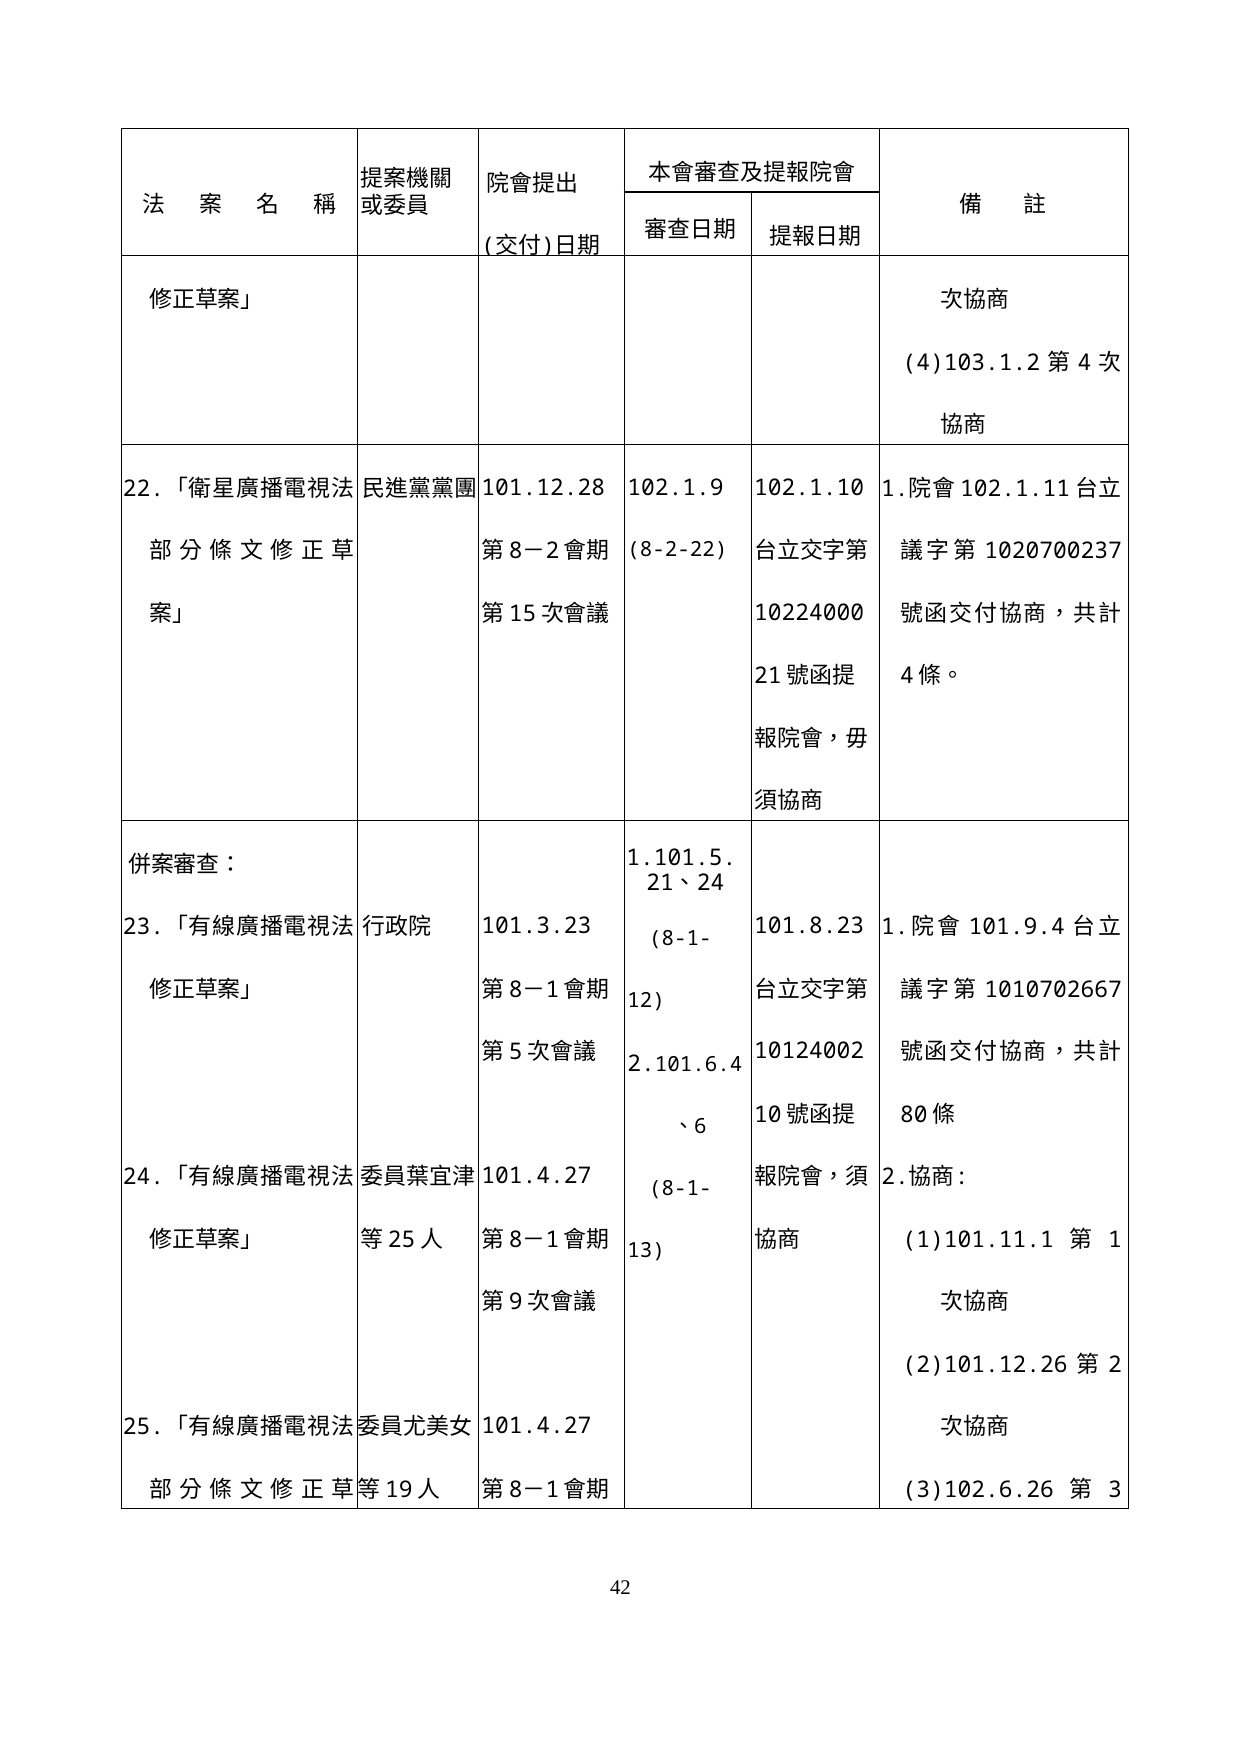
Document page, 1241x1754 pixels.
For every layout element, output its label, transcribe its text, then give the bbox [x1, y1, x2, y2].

table_cell [625, 256, 751, 443]
table_header 備 註 [880, 129, 1128, 255]
table_cell [358, 256, 478, 443]
table_cell 102.1.10 台立交字第1022400021號函提報院會，毋須協商 [752, 445, 879, 819]
table_cell 101.8.23 台立交字第1012400210號函提報院會，須協商 [752, 821, 879, 1508]
table_cell [479, 256, 624, 443]
table_cell 1.院會102.1.11台立議字第1020700237號函交付協商，共計4條。 [880, 445, 1128, 819]
table_cell 提報日期 [752, 193, 879, 255]
table_cell 次協商 (4)103.1.2第4次協商 [880, 256, 1128, 443]
table_cell 民進黨黨團 [358, 445, 478, 819]
table_cell 101.12.28 第8－2會期 第15次會議 [479, 445, 624, 819]
table_cell 修正草案」 [122, 256, 357, 443]
table_cell 審查日期 [625, 193, 751, 255]
table_cell 併案審查： 23.「有線廣播電視法修正草案」 24.「有線廣播電視法修正草案」 25.「有線廣播電視法部分條文修正草 [122, 821, 357, 1508]
table_header 本會審查及提報院會 [625, 129, 879, 191]
table_header 提案機關 或委員 [358, 129, 478, 255]
table_cell 行政院 委員葉宜津等25人 委員尤美女等19人 [358, 821, 478, 1508]
table_cell [752, 256, 879, 443]
table_cell 1.101.5.21、24 (8-1-12) 2.101.6.4、6 (8-1-13) [625, 821, 751, 1508]
table_header 法 案 名 稱 [122, 129, 357, 255]
table_header 院會提出 (交付)日期 及會次 [479, 129, 624, 255]
table_cell 1.院會101.9.4台立議字第1010702667號函交付協商，共計80條 2.協商: (1)101.11.1第1次協商 (2)101.12.26第2次協商 (3)102.6.26第3 [880, 821, 1128, 1508]
table_cell 102.1.9 (8-2-22) [625, 445, 751, 819]
table_cell 101.3.23 第8－1會期 第5次會議 101.4.27 第8－1會期 第9次會議 101.4.27 第8－1會期 [479, 821, 624, 1508]
table_cell 22.「衛星廣播電視法部分條文修正草案」 [122, 445, 357, 819]
